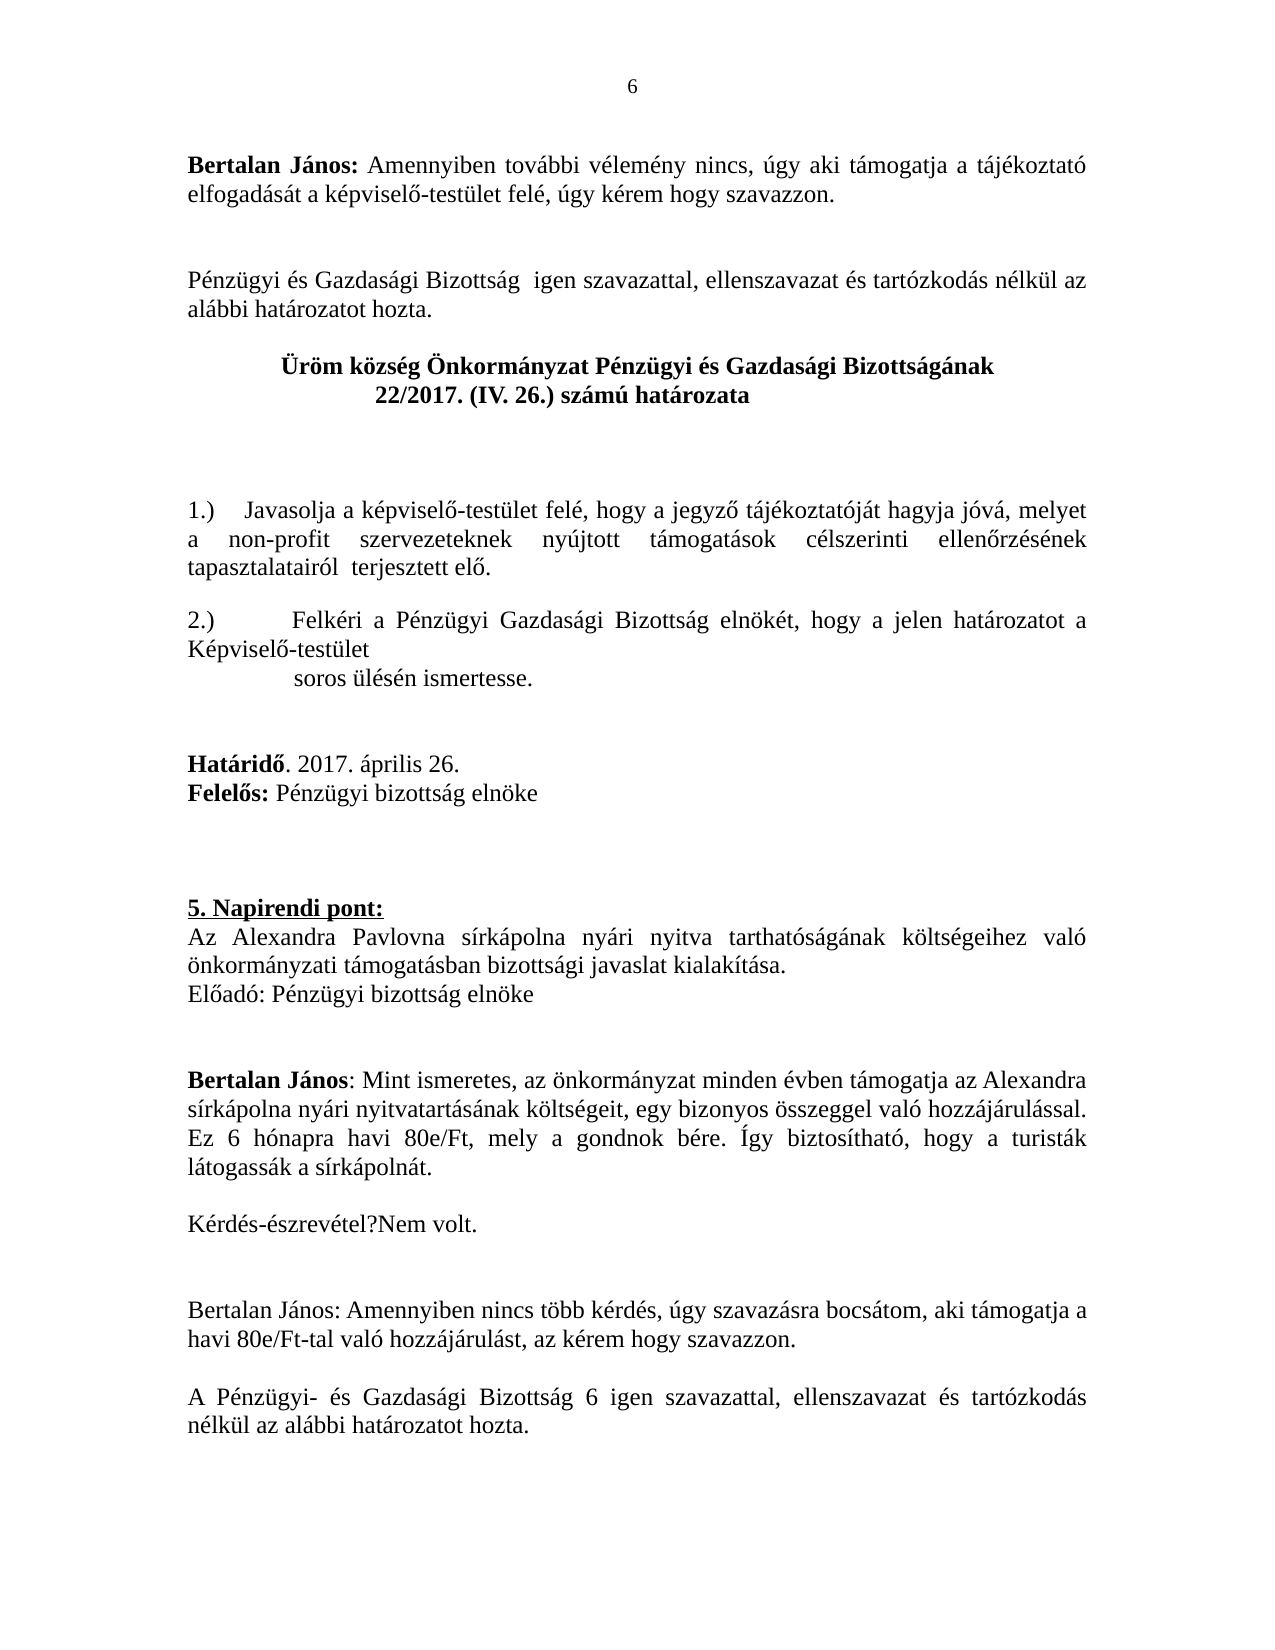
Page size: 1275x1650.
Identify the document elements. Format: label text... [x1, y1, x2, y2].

text 5. Napirendi pont: [187, 893, 1087, 922]
list Felkéri a Pénzügyi Gazdasági Bizottság elnökét, hogy a jelen határozatot a Képviselő-testület [187, 605, 1087, 663]
text Bertalan János: Mint ismeretes, az önkormányzat minden évben támogatja az Alexandra sírkápolna nyári nyitvatartásának költségeit, egy bizonyos összeggel való hozzájárulással. Ez 6 hónapra havi 80e/Ft, mely a gondnok bére. Így biztosítható, hogy a turisták látogassák a sírkápolnát. [187, 1065, 1087, 1180]
text Kérdés-észrevétel?Nem volt. [187, 1209, 1087, 1238]
text Előadó: Pénzügyi bizottság elnöke [187, 979, 1087, 1008]
text Pénzügyi és Gazdasági Bizottság igen szavazattal, ellenszavazat és tartózkodás nélkül az alábbi határozatot hozta. [187, 265, 1087, 322]
text Bertalan János: Amennyiben további vélemény nincs, úgy aki támogatja a tájékoztató elfogadását a képviselő-testület felé, úgy kérem hogy szavazzon. [187, 150, 1087, 207]
text soros ülésén ismertesse. [212, 663, 1087, 692]
text Határidő. 2017. április 26. [187, 749, 1087, 778]
text 22/2017. (IV. 26.) számú határozata [187, 380, 1087, 409]
list Javasolja a képviselő-testület felé, hogy a jegyző tájékoztatóját hagyja jóvá, melyet a non-profit szervezeteknek nyújtott támogatások célszerinti ellenőrzésének tapasztalatairól terjesztett elő. [187, 495, 1087, 581]
text Az Alexandra Pavlovna sírkápolna nyári nyitva tarthatóságának költségeihez való önkormányzati támogatásban bizottsági javaslat kialakítása. [187, 922, 1087, 979]
text Üröm község Önkormányzat Pénzügyi és Gazdasági Bizottságának [187, 351, 1087, 380]
text Bertalan János: Amennyiben nincs több kérdés, úgy szavazásra bocsátom, aki támogatja a havi 80e/Ft-tal való hozzájárulást, az kérem hogy szavazzon. [187, 1295, 1087, 1353]
text Felelős: Pénzügyi bizottság elnöke [187, 778, 1087, 807]
text A Pénzügyi- és Gazdasági Bizottság 6 igen szavazattal, ellenszavazat és tartózkodás nélkül az alábbi határozatot hozta. [187, 1382, 1087, 1439]
